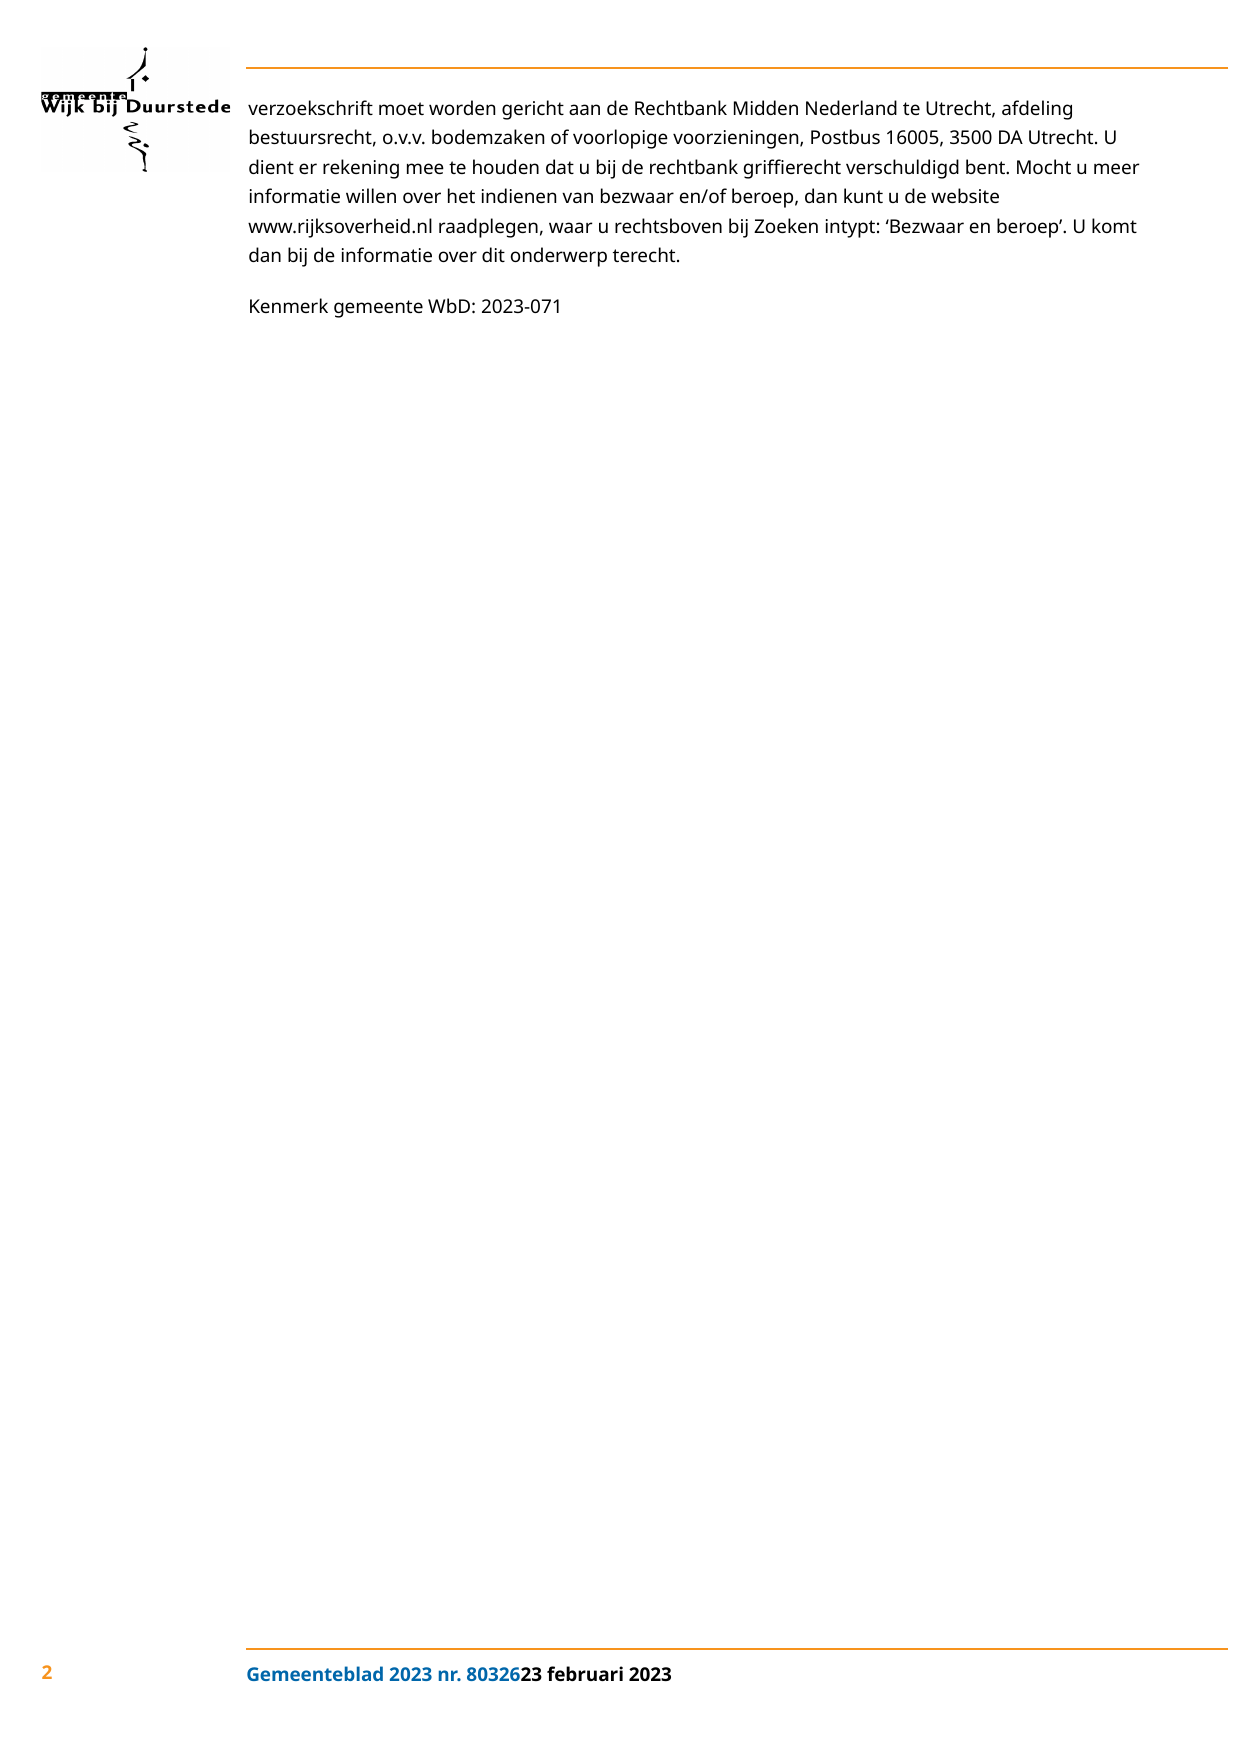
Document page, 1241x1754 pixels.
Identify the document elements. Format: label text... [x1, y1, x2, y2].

picture [41, 47, 231, 172]
text Kenmerk gemeente WbD: 2023-071 [248, 293, 1152, 319]
text verzoekschrift moet worden gericht aan de Rechtbank Midden Nederland te Utrecht, afdeling bestuursrecht, o.v.v. bodemzaken of voorlopige voorzieningen, Postbus 16005, 3500 DA Utrecht. U dient er rekening mee te houden dat u bij de rechtbank griffierecht verschuldigd bent. Mocht u meer informatie willen over het indienen van bezwaar en/of beroep, dan kunt u de website www.rijksoverheid.nl raadplegen, waar u rechtsboven bij Zoeken intypt: ‘Bezwaar en beroep’. U komt dan bij de informatie over dit onderwerp terecht. [248, 95, 1152, 268]
